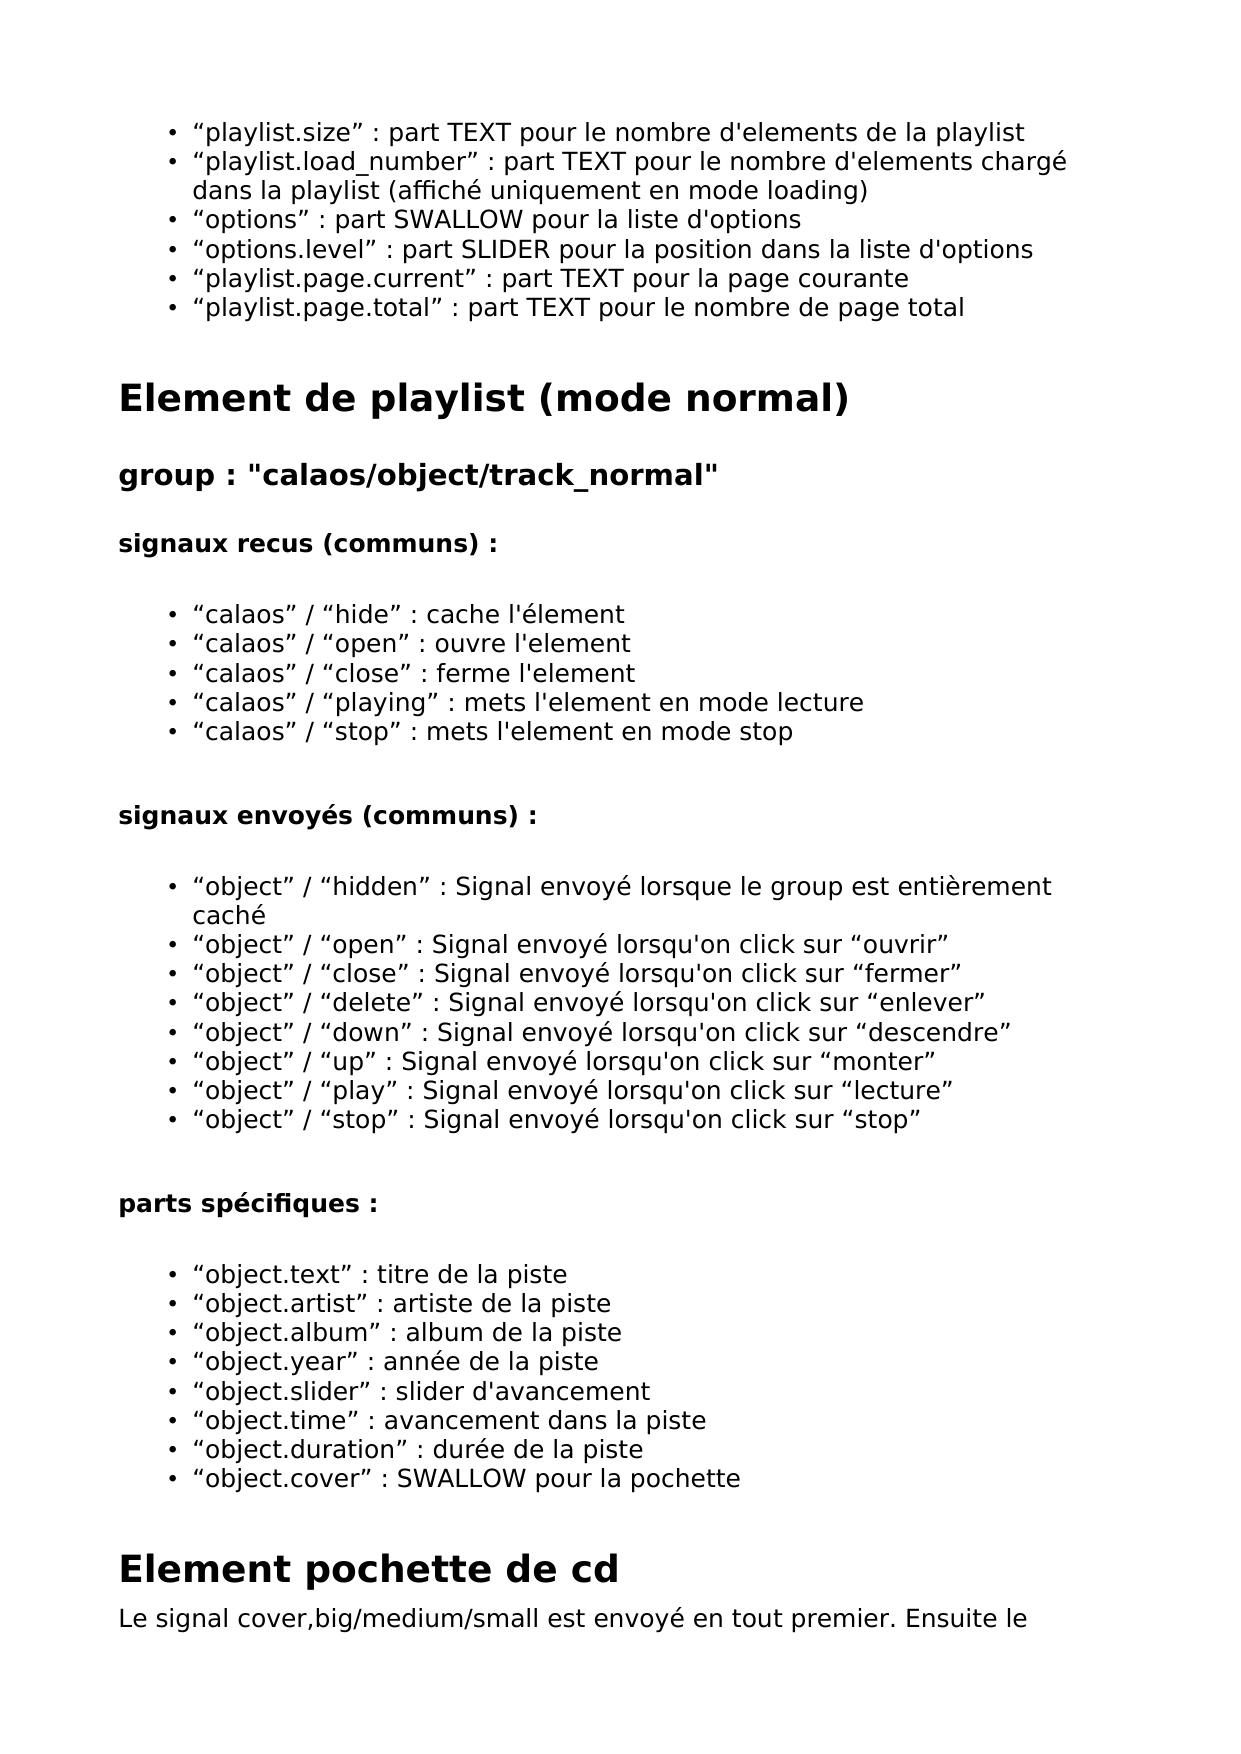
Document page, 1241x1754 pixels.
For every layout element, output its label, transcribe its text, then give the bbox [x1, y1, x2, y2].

list “object” / “open” : Signal envoyé lorsqu'on click sur “ouvrir” [177, 930, 1122, 959]
subtitle signaux recus (communs) : [118, 529, 1122, 558]
list “object” / “down” : Signal envoyé lorsqu'on click sur “descendre” [177, 1018, 1122, 1047]
list “object” / “close” : Signal envoyé lorsqu'on click sur “fermer” [177, 959, 1122, 989]
subtitle Element pochette de cd [118, 1548, 1122, 1592]
list “object” / “stop” : Signal envoyé lorsqu'on click sur “stop” [177, 1105, 1122, 1134]
subtitle group : "calaos/object/track_normal" [118, 458, 1122, 492]
text Le signal cover,big/medium/small est envoyé en tout premier. Ensuite le [118, 1604, 1122, 1633]
list “playlist.load_number” : part TEXT pour le nombre d'elements chargé dans la playlist (affiché uniquement en mode loading) [177, 147, 1122, 206]
list “playlist.size” : part TEXT pour le nombre d'elements de la playlist [177, 118, 1122, 147]
list “object.cover” : SWALLOW pour la pochette [177, 1464, 1122, 1493]
list “options.level” : part SLIDER pour la position dans la liste d'options [177, 235, 1122, 264]
list “object.time” : avancement dans la piste [177, 1406, 1122, 1435]
list “object.year” : année de la piste [177, 1348, 1122, 1377]
list “calaos” / “open” : ouvre l'element [177, 630, 1122, 659]
subtitle signaux envoyés (communs) : [118, 801, 1122, 830]
list “calaos” / “hide” : cache l'élement [177, 601, 1122, 630]
list “calaos” / “stop” : mets l'element en mode stop [177, 717, 1122, 746]
list “calaos” / “close” : ferme l'element [177, 659, 1122, 688]
list “object.artist” : artiste de la piste [177, 1289, 1122, 1318]
list “object” / “hidden” : Signal envoyé lorsque le group est entièrement caché [177, 872, 1122, 930]
list “object.text” : titre de la piste [177, 1260, 1122, 1289]
list “playlist.page.current” : part TEXT pour la page courante [177, 264, 1122, 293]
list “object.album” : album de la piste [177, 1318, 1122, 1348]
subtitle Element de playlist (mode normal) [118, 377, 1122, 420]
list “object” / “play” : Signal envoyé lorsqu'on click sur “lecture” [177, 1076, 1122, 1105]
list “object” / “up” : Signal envoyé lorsqu'on click sur “monter” [177, 1047, 1122, 1076]
subtitle parts spécifiques : [118, 1189, 1122, 1218]
list “object.slider” : slider d'avancement [177, 1377, 1122, 1406]
list “object.duration” : durée de la piste [177, 1435, 1122, 1464]
list “playlist.page.total” : part TEXT pour le nombre de page total [177, 293, 1122, 322]
list “options” : part SWALLOW pour la liste d'options [177, 206, 1122, 235]
list “calaos” / “playing” : mets l'element en mode lecture [177, 688, 1122, 717]
list “object” / “delete” : Signal envoyé lorsqu'on click sur “enlever” [177, 989, 1122, 1018]
